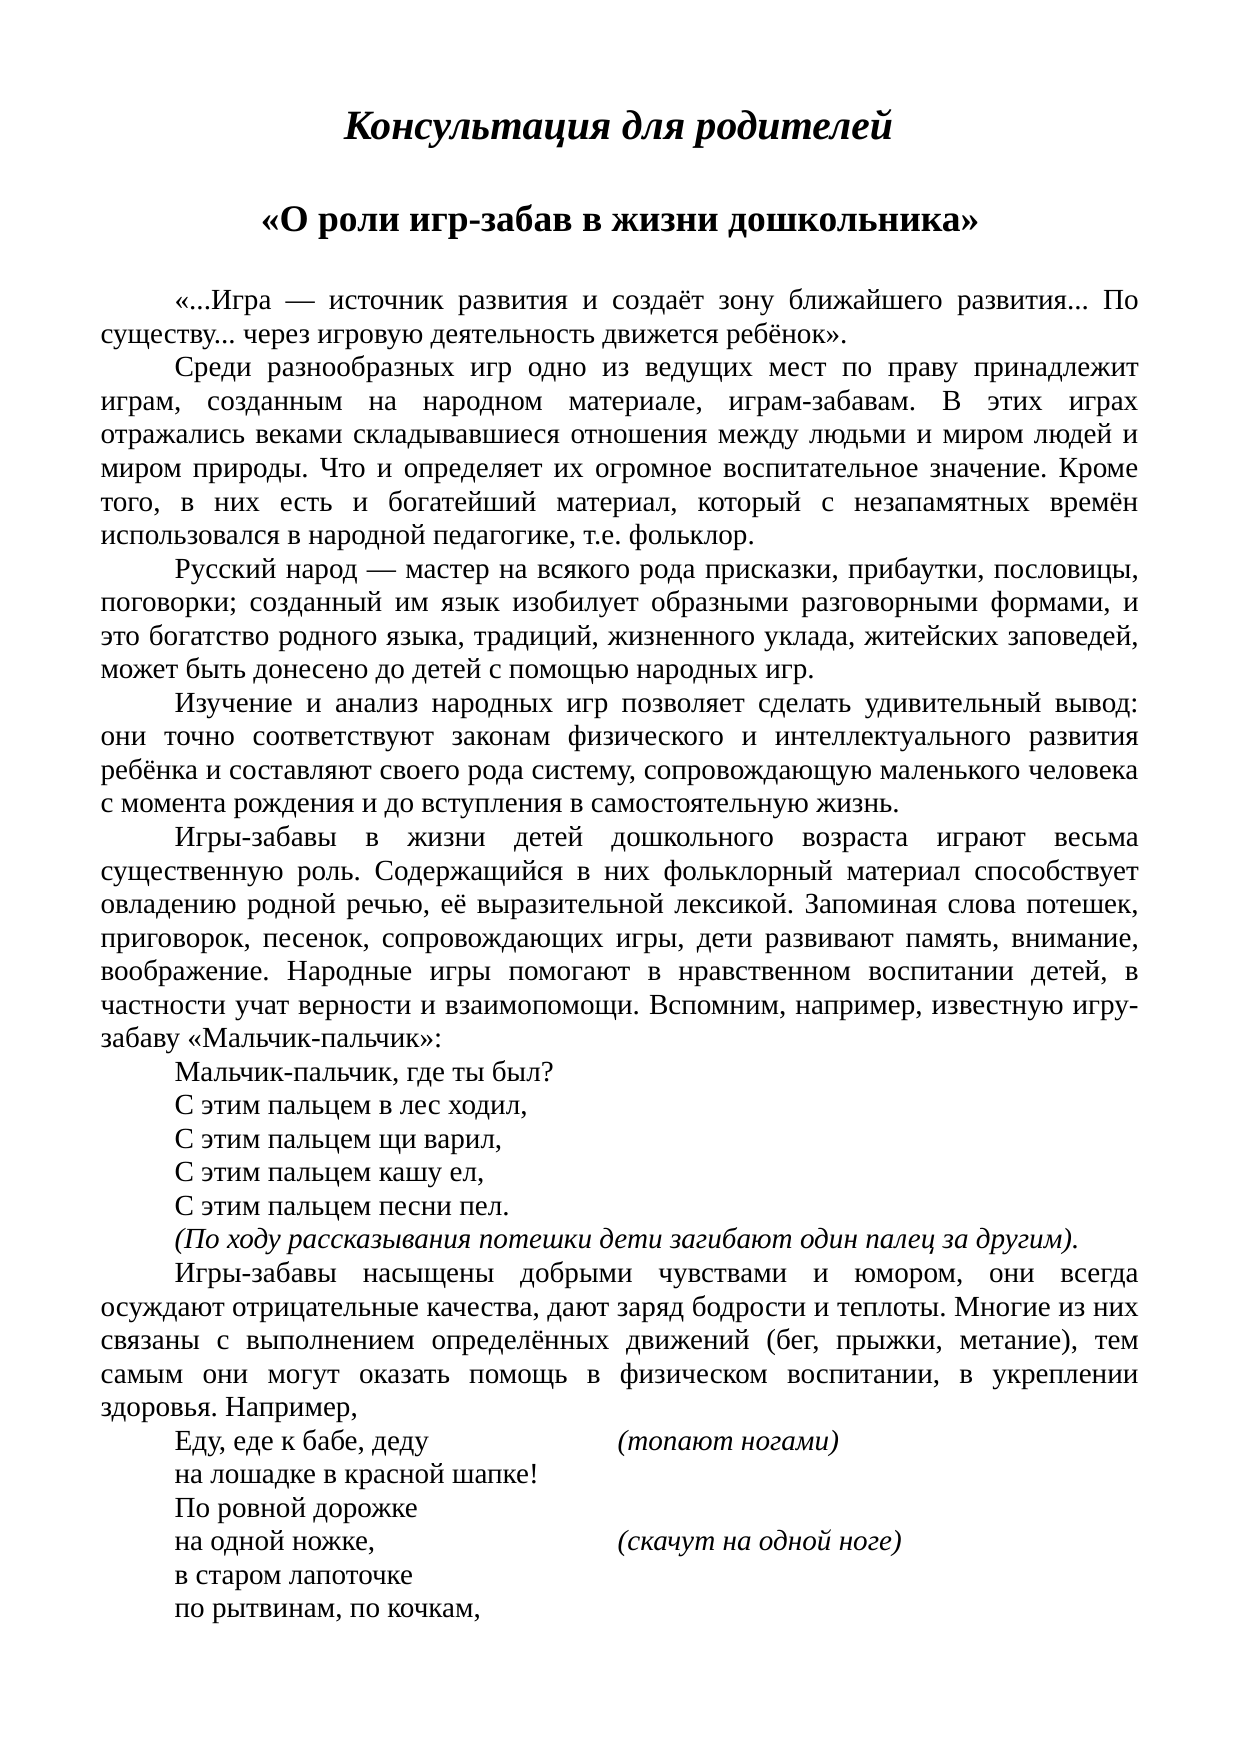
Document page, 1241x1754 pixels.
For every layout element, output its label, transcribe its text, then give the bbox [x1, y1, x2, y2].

text «...Игра — источник развития и создаёт зону ближайшего развития... По существу... через игровую деятельность движется ребёнок». [100, 282, 1140, 349]
text Изучение и анализ народных игр позволяет сделать удивительный вывод: они точно соответствуют законам физического и интеллектуального развития ребёнка и составляют своего рода систему, сопровождающую маленького человека с момента рождения и до вступления в самостоятельную жизнь. [100, 685, 1140, 819]
text на одной ножке, (скачут на одной ноге) [100, 1523, 1140, 1557]
text по рытвинам, по кочкам, [100, 1591, 1140, 1624]
text «О роли игр-забав в жизни дошкольника» [100, 196, 1140, 239]
text на лошадке в красной шапке! [100, 1456, 1140, 1490]
text По ровной дорожке [100, 1490, 1140, 1523]
text С этим пальцем щи варил, [100, 1121, 1140, 1154]
text в старом лапоточке [100, 1557, 1140, 1591]
text Русский народ — мастер на всякого рода присказки, прибаутки, пословицы, поговорки; созданный им язык изобилует образными разговорными формами, и это богатство родного языка, традиций, жизненного уклада, житейских заповедей, может быть донесено до детей с помощью народных игр. [100, 551, 1140, 685]
text Игры-забавы в жизни детей дошкольного возраста играют весьма существенную роль. Содержащийся в них фольклорный материал способствует овладению родной речью, её выразительной лексикой. Запоминая слова потешек, приговорок, песенок, сопровождающих игры, дети развивают память, внимание, воображение. Народные игры помогают в нравственном воспитании детей, в частности учат верности и взаимопомощи. Вспомним, например, известную игру-забаву «Мальчик-пальчик»: [100, 819, 1140, 1054]
text С этим пальцем кашу ел, [100, 1154, 1140, 1188]
text Консультация для родителей [100, 100, 1140, 148]
text Игры-забавы насыщены добрыми чувствами и юмором, они всегда осуждают отрицательные качества, дают заряд бодрости и теплоты. Многие из них связаны с выполнением определённых движений (бег, прыжки, метание), тем самым они могут оказать помощь в физическом воспитании, в укреплении здоровья. Например, [100, 1255, 1140, 1423]
text Среди разнообразных игр одно из ведущих мест по праву принадлежит играм, созданным на народном материале, играм-забавам. В этих играх отражались веками складывавшиеся отношения между людьми и миром людей и миром природы. Что и определяет их огромное воспитательное значение. Кроме того, в них есть и богатейший материал, который с незапамятных времён использовался в народной педагогике, т.е. фольклор. [100, 349, 1140, 551]
text С этим пальцем в лес ходил, [100, 1087, 1140, 1121]
text Мальчик-пальчик, где ты был? [100, 1054, 1140, 1087]
text (По ходу рассказывания потешки дети загибают один палец за другим). [100, 1222, 1140, 1255]
text С этим пальцем песни пел. [100, 1188, 1140, 1222]
text Еду, еде к бабе, деду (топают ногами) [100, 1423, 1140, 1456]
